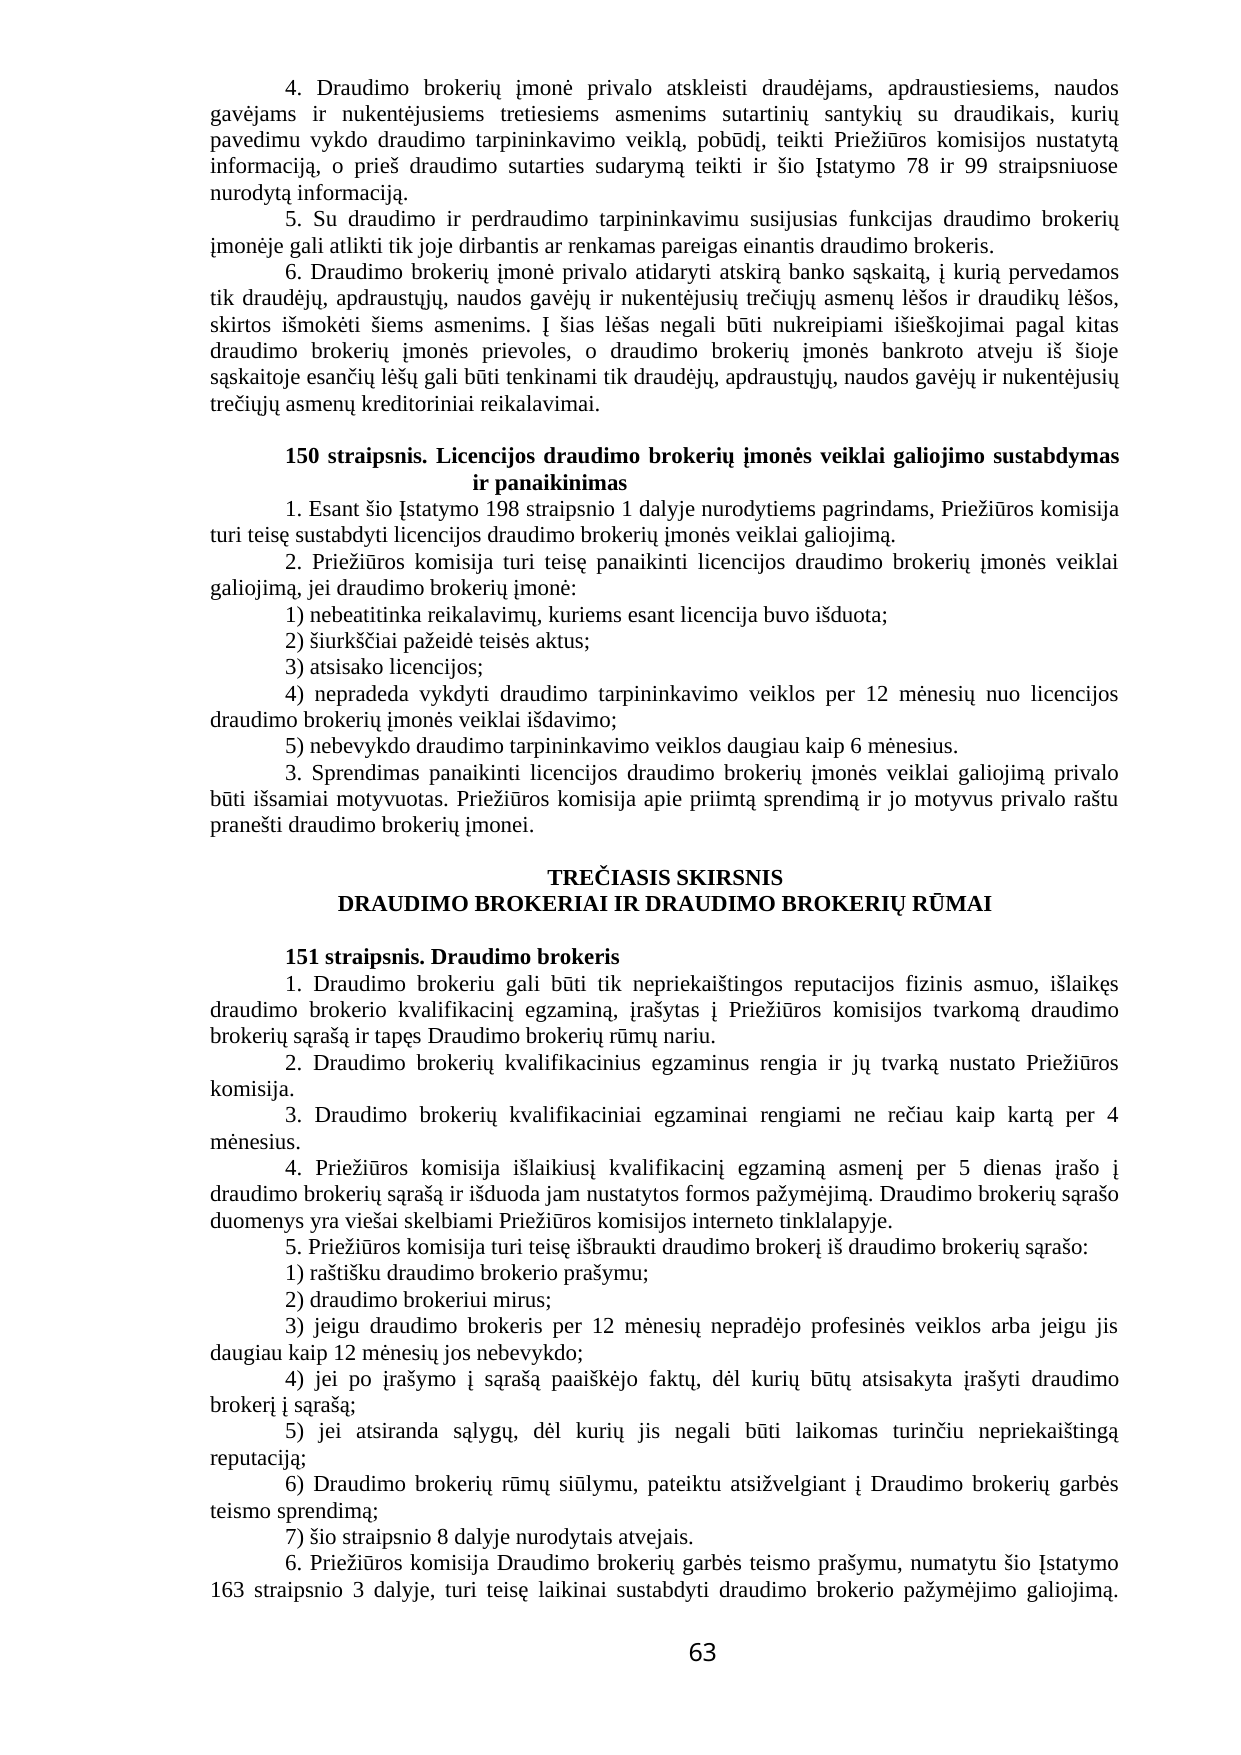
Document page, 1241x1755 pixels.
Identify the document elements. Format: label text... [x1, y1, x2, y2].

subtitle 150 straipsnis. Licencijos draudimo brokerių įmonės veiklai galiojimo sustabdymas ir panaikinimas [285, 442, 1120, 495]
text 2. Priežiūros komisija turi teisę panaikinti licencijos draudimo brokerių įmonės veiklai galiojimą, jei draudimo brokerių įmonė: [210, 548, 1120, 601]
text 4) nepradeda vykdyti draudimo tarpininkavimo veiklos per 12 mėnesių nuo licencijos draudimo brokerių įmonės veiklai išdavimo; [210, 680, 1120, 732]
text 4. Priežiūros komisija išlaikiusį kvalifikacinį egzaminą asmenį per 5 dienas įrašo į draudimo brokerių sąrašą ir išduoda jam nustatytos formos pažymėjimą. Draudimo brokerių sąrašo duomenys yra viešai skelbiami Priežiūros komisijos interneto tinklalapyje. [210, 1154, 1120, 1233]
text 6) Draudimo brokerių rūmų siūlymu, pateiktu atsižvelgiant į Draudimo brokerių garbės teismo sprendimą; [210, 1470, 1120, 1523]
text DRAUDIMO BROKERIAI IR DRAUDIMO BROKERIŲ RŪMAI [210, 891, 1120, 917]
subtitle TREČIASIS SKIRSNIS [210, 864, 1120, 891]
text 2) šiurkščiai pažeidė teisės aktus; [210, 627, 1120, 653]
text 7) šio straipsnio 8 dalyje nurodytais atvejais. [210, 1523, 1120, 1549]
text 3) atsisako licencijos; [210, 653, 1120, 680]
text 3) jeigu draudimo brokeris per 12 mėnesių nepradėjo profesinės veiklos arba jeigu jis daugiau kaip 12 mėnesių jos nebevykdo; [210, 1312, 1120, 1365]
text 6. Priežiūros komisija Draudimo brokerių garbės teismo prašymu, numatytu šio Įstatymo 163 straipsnio 3 dalyje, turi teisę laikinai sustabdyti draudimo brokerio pažymėjimo galiojimą. [210, 1549, 1120, 1602]
text 3. Draudimo brokerių kvalifikaciniai egzaminai rengiami ne rečiau kaip kartą per 4 mėnesius. [210, 1101, 1120, 1154]
text 4) jei po įrašymo į sąrašą paaiškėjo faktų, dėl kurių būtų atsisakyta įrašyti draudimo brokerį į sąrašą; [210, 1365, 1120, 1418]
text 4. Draudimo brokerių įmonė privalo atskleisti draudėjams, apdraustiesiems, naudos gavėjams ir nukentėjusiems tretiesiems asmenims sutartinių santykių su draudikais, kurių pavedimu vykdo draudimo tarpininkavimo veiklą, pobūdį, teikti Priežiūros komisijos nustatytą informaciją, o prieš draudimo sutarties sudarymą teikti ir šio Įstatymo 78 ir 99 straipsniuose nurodytą informaciją. [210, 73, 1120, 205]
text 6. Draudimo brokerių įmonė privalo atidaryti atskirą banko sąskaitą, į kurią pervedamos tik draudėjų, apdraustųjų, naudos gavėjų ir nukentėjusių trečiųjų asmenų lėšos ir draudikų lėšos, skirtos išmokėti šiems asmenims. Į šias lėšas negali būti nukreipiami išieškojimai pagal kitas draudimo brokerių įmonės prievoles, o draudimo brokerių įmonės bankroto atveju iš šioje sąskaitoje esančių lėšų gali būti tenkinami tik draudėjų, apdraustųjų, naudos gavėjų ir nukentėjusių trečiųjų asmenų kreditoriniai reikalavimai. [210, 258, 1120, 416]
text 2) draudimo brokeriui mirus; [210, 1286, 1120, 1312]
text 1) raštišku draudimo brokerio prašymu; [210, 1259, 1120, 1286]
text 1. Esant šio Įstatymo 198 straipsnio 1 dalyje nurodytiems pagrindams, Priežiūros komisija turi teisę sustabdyti licencijos draudimo brokerių įmonės veiklai galiojimą. [210, 495, 1120, 548]
text 2. Draudimo brokerių kvalifikacinius egzaminus rengia ir jų tvarką nustato Priežiūros komisija. [210, 1049, 1120, 1101]
subtitle 151 straipsnis. Draudimo brokeris [210, 943, 1120, 969]
text 5) jei atsiranda sąlygų, dėl kurių jis negali būti laikomas turinčiu nepriekaištingą reputaciją; [210, 1418, 1120, 1470]
text 5. Su draudimo ir perdraudimo tarpininkavimu susijusias funkcijas draudimo brokerių įmonėje gali atlikti tik joje dirbantis ar renkamas pareigas einantis draudimo brokeris. [210, 205, 1120, 258]
text 5) nebevykdo draudimo tarpininkavimo veiklos daugiau kaip 6 mėnesius. [210, 732, 1120, 759]
text 3. Sprendimas panaikinti licencijos draudimo brokerių įmonės veiklai galiojimą privalo būti išsamiai motyvuotas. Priežiūros komisija apie priimtą sprendimą ir jo motyvus privalo raštu pranešti draudimo brokerių įmonei. [210, 759, 1120, 838]
text 1. Draudimo brokeriu gali būti tik nepriekaištingos reputacijos fizinis asmuo, išlaikęs draudimo brokerio kvalifikacinį egzaminą, įrašytas į Priežiūros komisijos tvarkomą draudimo brokerių sąrašą ir tapęs Draudimo brokerių rūmų nariu. [210, 969, 1120, 1049]
text 1) nebeatitinka reikalavimų, kuriems esant licencija buvo išduota; [210, 601, 1120, 627]
text 5. Priežiūros komisija turi teisę išbraukti draudimo brokerį iš draudimo brokerių sąrašo: [210, 1233, 1120, 1259]
